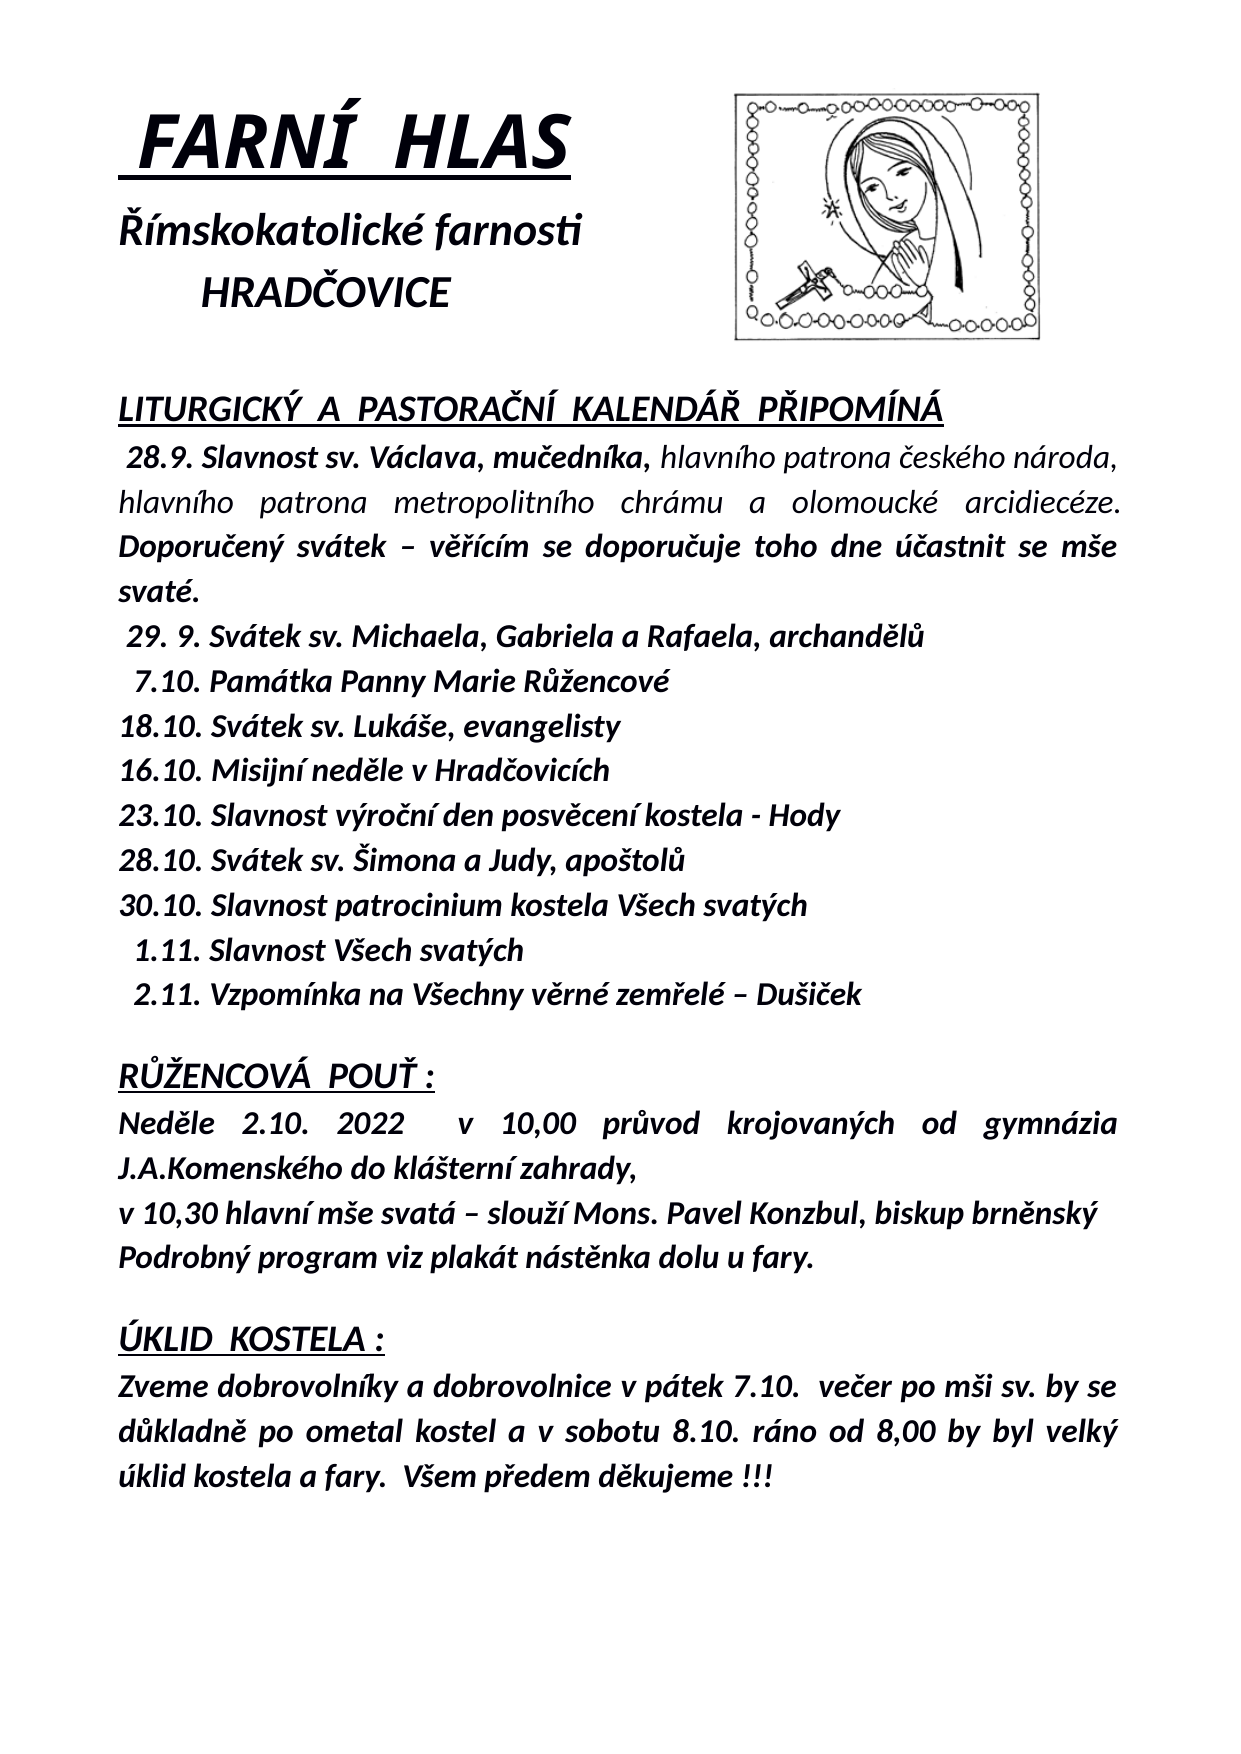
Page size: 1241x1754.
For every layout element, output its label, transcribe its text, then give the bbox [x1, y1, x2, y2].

text v 10,30 hlavní mše svatá – slouží Mons. Pavel Konzbul, biskup brněnský [118, 1192, 1122, 1232]
text 30.10. Slavnost patrocinium kostela Všech svatých [118, 884, 1122, 924]
text Podrobný program viz plakát nástěnka dolu u fary. [118, 1236, 1122, 1277]
text HRADČOVICE [118, 262, 724, 318]
text [1049, 262, 1122, 318]
text Neděle 2.10. 2022 v 10,00 průvod krojovaných od gymnázia J.A.Komenského do klášterní zahrady, [118, 1102, 1122, 1188]
text 1.11. Slavnost Všech svatých [118, 928, 1122, 969]
text RŮŽENCOVÁ POUŤ : [118, 1052, 1122, 1097]
text 7.10. Památka Panny Marie Růžencové [118, 660, 1122, 701]
text FARNÍ HLAS [118, 89, 724, 191]
text [1049, 201, 1122, 257]
text 23.10. Slavnost výroční den posvěcení kostela - Hody [118, 794, 1122, 835]
text 18.10. Svátek sv. Lukáše, evangelisty [118, 704, 1122, 745]
text Římskokatolické farnosti [118, 201, 724, 257]
text 29. 9. Svátek sv. Michaela, Gabriela a Rafaela, archandělů [118, 615, 1122, 656]
text 28.10. Svátek sv. Šimona a Judy, apoštolů [118, 839, 1122, 880]
text [1049, 89, 1122, 191]
text 16.10. Misijní neděle v Hradčovicích [118, 749, 1122, 790]
text 28.9. Slavnost sv. Václava, mučedníka, hlavního patrona českého národa, hlavního patrona metropolitního chrámu a olomoucké arcidiecéze. Doporučený svátek – věřícím se doporučuje toho dne účastnit se mše svaté. [118, 436, 1122, 611]
text LITURGICKÝ A PASTORAČNÍ KALENDÁŘ PŘIPOMÍNÁ [118, 385, 1122, 431]
text ÚKLID KOSTELA : [118, 1315, 1122, 1361]
text 2.11. Vzpomínka na Všechny věrné zemřelé – Dušiček [118, 973, 1122, 1014]
text Zveme dobrovolníky a dobrovolnice v pátek 7.10. večer po mši sv. by se důkladně po ometal kostel a v sobotu 8.10. ráno od 8,00 by byl velký úklid kostela a fary. Všem předem děkujeme !!! [118, 1365, 1122, 1496]
